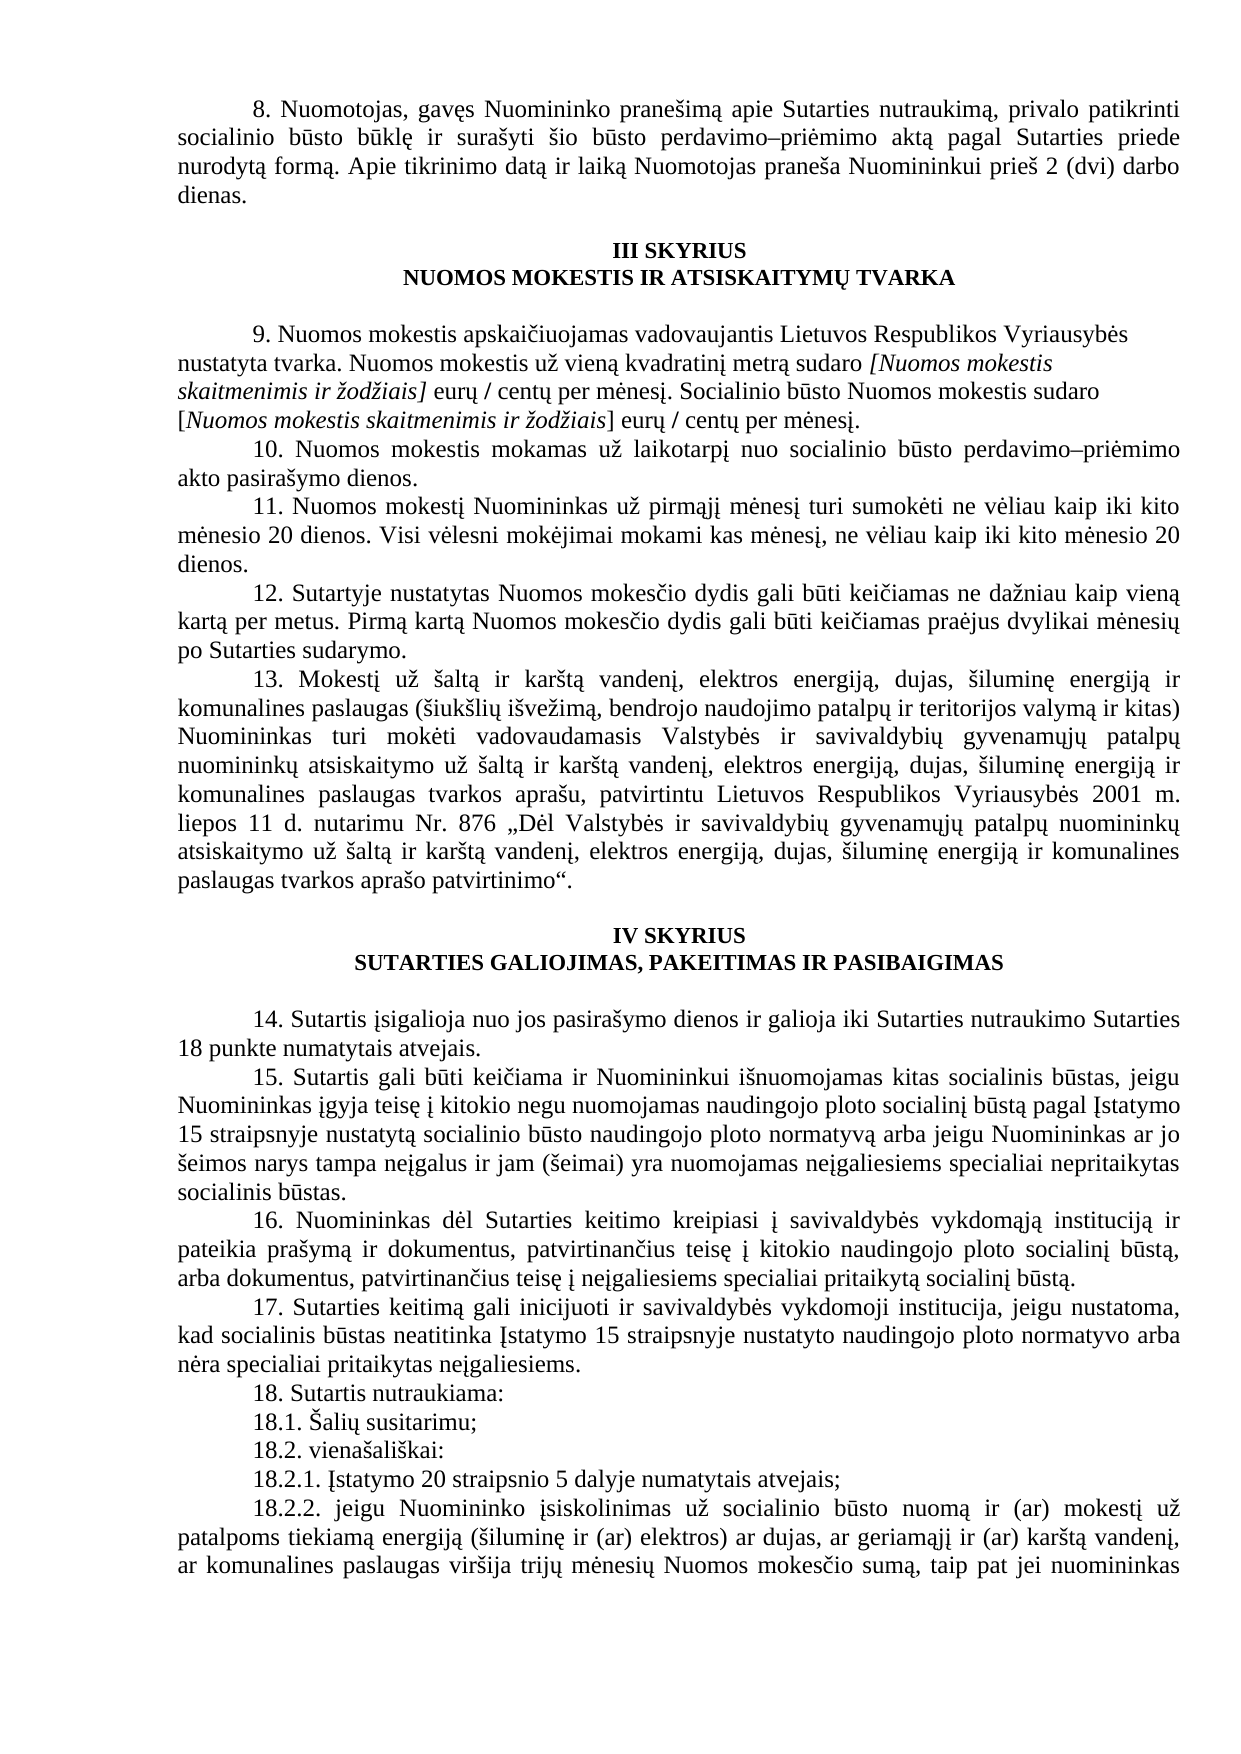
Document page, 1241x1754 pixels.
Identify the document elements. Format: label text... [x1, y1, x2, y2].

text 11. Nuomos mokestį Nuomininkas už pirmąjį mėnesį turi sumokėti ne vėliau kaip iki kito mėnesio 20 dienos. Visi vėlesni mokėjimai mokami kas mėnesį, ne vėliau kaip iki kito mėnesio 20 dienos. [177, 491, 1181, 578]
text 16. Nuomininkas dėl Sutarties keitimo kreipiasi į savivaldybės vykdomąją instituciją ir pateikia prašymą ir dokumentus, patvirtinančius teisę į kitokio naudingojo ploto socialinį būstą, arba dokumentus, patvirtinančius teisę į neįgaliesiems specialiai pritaikytą socialinį būstą. [177, 1205, 1181, 1292]
text 18.2.2. jeigu Nuomininko įsiskolinimas už socialinio būsto nuomą ir (ar) mokestį už patalpoms tiekiamą energiją (šiluminę ir (ar) elektros) ar dujas, ar geriamąjį ir (ar) karštą vandenį, ar komunalines paslaugas viršija trijų mėnesių Nuomos mokesčio sumą, taip pat jei nuomininkas [177, 1493, 1181, 1579]
text 13. Mokestį už šaltą ir karštą vandenį, elektros energiją, dujas, šiluminę energiją ir komunalines paslaugas (šiukšlių išvežimą, bendrojo naudojimo patalpų ir teritorijos valymą ir kitas) Nuomininkas turi mokėti vadovaudamasis Valstybės ir savivaldybių gyvenamųjų patalpų nuomininkų atsiskaitymo už šaltą ir karštą vandenį, elektros energiją, dujas, šiluminę energiją ir komunalines paslaugas tvarkos aprašu, patvirtintu Lietuvos Respublikos Vyriausybės 2001 m. liepos 11 d. nutarimu Nr. 876 „Dėl Valstybės ir savivaldybių gyvenamųjų patalpų nuomininkų atsiskaitymo už šaltą ir karštą vandenį, elektros energiją, dujas, šiluminę energiją ir komunalines paslaugas tvarkos aprašo patvirtinimo“. [177, 664, 1181, 894]
text IV SKYRIUS [177, 923, 1181, 949]
text 10. Nuomos mokestis mokamas už laikotarpį nuo socialinio būsto perdavimo–priėmimo akto pasirašymo dienos. [177, 434, 1181, 491]
text 18.1. Šalių susitarimu; [177, 1407, 1181, 1435]
text III SKYRIUS [177, 237, 1181, 264]
text 18. Sutartis nutraukiama: [177, 1378, 1181, 1407]
text 12. Sutartyje nustatytas Nuomos mokesčio dydis gali būti keičiamas ne dažniau kaip vieną kartą per metus. Pirmą kartą Nuomos mokesčio dydis gali būti keičiamas praėjus dvylikai mėnesių po Sutarties sudarymo. [177, 578, 1181, 664]
text SUTARTIES GALIOJIMAS, PAKEITIMAS IR PASIBAIGIMAS [177, 949, 1181, 975]
text 14. Sutartis įsigalioja nuo jos pasirašymo dienos ir galioja iki Sutarties nutraukimo Sutarties 18 punkte numatytais atvejais. [177, 1004, 1181, 1062]
text 18.2. vienašališkai: [177, 1435, 1181, 1464]
text 8. Nuomotojas, gavęs Nuomininko pranešimą apie Sutarties nutraukimą, privalo patikrinti socialinio būsto būklę ir surašyti šio būsto perdavimo–priėmimo aktą pagal Sutarties priede nurodytą formą. Apie tikrinimo datą ir laiką Nuomotojas praneša Nuomininkui prieš 2 (dvi) darbo dienas. [177, 94, 1181, 209]
text 17. Sutarties keitimą gali inicijuoti ir savivaldybės vykdomoji institucija, jeigu nustatoma, kad socialinis būstas neatitinka Įstatymo 15 straipsnyje nustatyto naudingojo ploto normatyvo arba nėra specialiai pritaikytas neįgaliesiems. [177, 1292, 1181, 1378]
text 9. Nuomos mokestis apskaičiuojamas vadovaujantis Lietuvos Respublikos Vyriausybės nustatyta tvarka. Nuomos mokestis už vieną kvadratinį metrą sudaro [Nuomos mokestis skaitmenimis ir žodžiais] eurų / centų per mėnesį. Socialinio būsto Nuomos mokestis sudaro [Nuomos mokestis skaitmenimis ir žodžiais] eurų / centų per mėnesį. [177, 319, 1181, 434]
text 15. Sutartis gali būti keičiama ir Nuomininkui išnuomojamas kitas socialinis būstas, jeigu Nuomininkas įgyja teisę į kitokio negu nuomojamas naudingojo ploto socialinį būstą pagal Įstatymo 15 straipsnyje nustatytą socialinio būsto naudingojo ploto normatyvą arba jeigu Nuomininkas ar jo šeimos narys tampa neįgalus ir jam (šeimai) yra nuomojamas neįgaliesiems specialiai nepritaikytas socialinis būstas. [177, 1062, 1181, 1205]
text 18.2.1. Įstatymo 20 straipsnio 5 dalyje numatytais atvejais; [177, 1464, 1181, 1493]
text NUOMOS MOKESTIS IR ATSISKAITYMŲ TVARKA [177, 264, 1181, 290]
